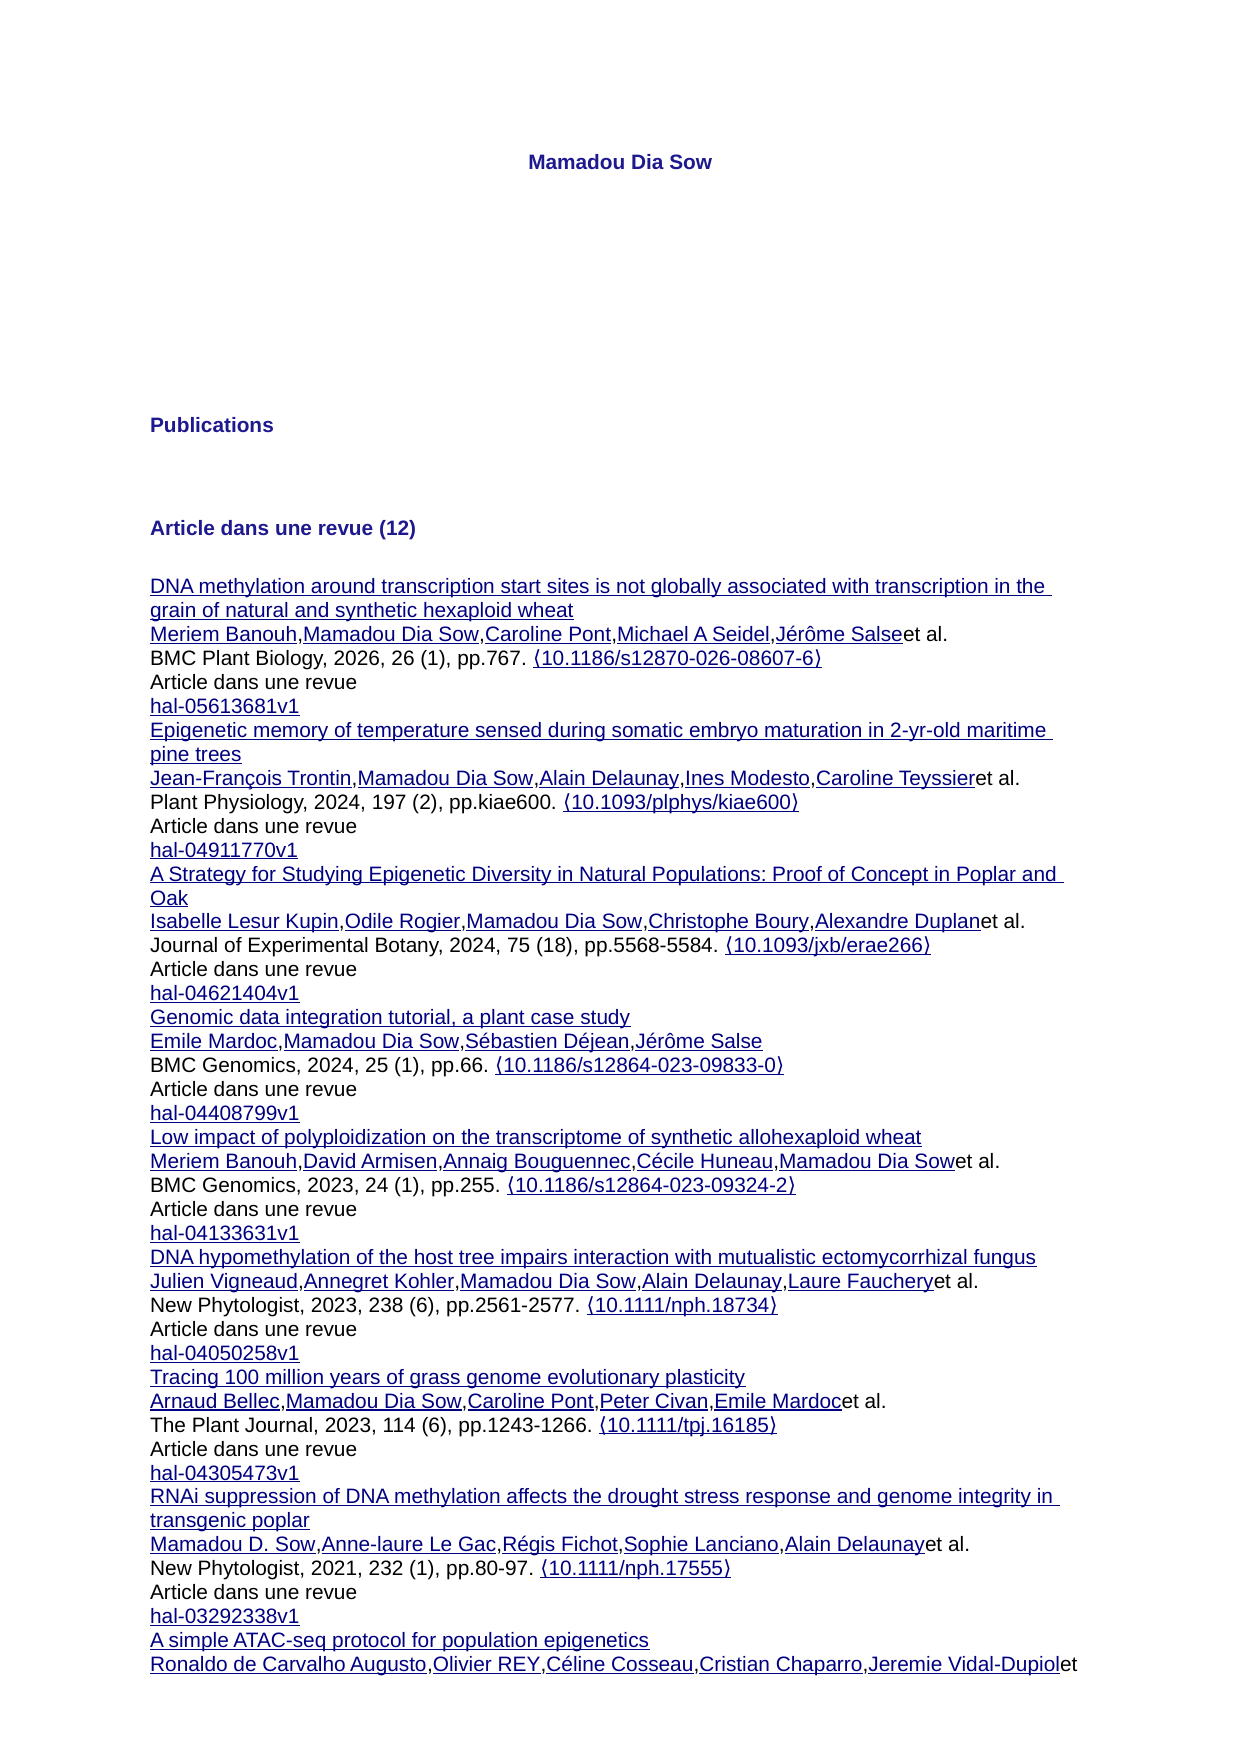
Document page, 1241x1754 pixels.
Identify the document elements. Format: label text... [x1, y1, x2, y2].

subtitle Article dans une revue (12) [150, 516, 1090, 539]
subtitle Publications [150, 412, 1090, 436]
table_cell Genomic data integration tutorial, a plant case study Emile Mardoc,Mamadou Dia Sow,Sébastien Déjean,Jérôme Salse BMC Genomics, 2024, 25 (1), pp.66. ⟨10.1186/s12864-023-09833-0⟩ Article dans une revue hal-04408799v1 [150, 1005, 1090, 1125]
table_cell DNA hypomethylation of the host tree impairs interaction with mutualistic ectomycorrhizal fungus Julien Vigneaud,Annegret Kohler,Mamadou Dia Sow,Alain Delaunay,Laure Faucheryet al. New Phytologist, 2023, 238 (6), pp.2561-2577. ⟨10.1111/nph.18734⟩ Article dans une revue hal-04050258v1 [150, 1245, 1090, 1364]
subtitle Mamadou Dia Sow [150, 150, 1090, 174]
table_cell RNAi suppression of DNA methylation affects the drought stress response and genome integrity in transgenic poplar Mamadou D. Sow,Anne‐laure Le Gac,Régis Fichot,Sophie Lanciano,Alain Delaunayet al. New Phytologist, 2021, 232 (1), pp.80-97. ⟨10.1111/nph.17555⟩ Article dans une revue hal-03292338v1 [150, 1484, 1090, 1628]
table_cell Epigenetic memory of temperature sensed during somatic embryo maturation in 2-yr-old maritime pine trees Jean-François Trontin,Mamadou Dia Sow,Alain Delaunay,Ines Modesto,Caroline Teyssieret al. Plant Physiology, 2024, 197 (2), pp.kiae600. ⟨10.1093/plphys/kiae600⟩ Article dans une revue hal-04911770v1 [150, 718, 1090, 861]
table_cell Tracing 100 million years of grass genome evolutionary plasticity Arnaud Bellec,Mamadou Dia Sow,Caroline Pont,Peter Civan,Emile Mardocet al. The Plant Journal, 2023, 114 (6), pp.1243-1266. ⟨10.1111/tpj.16185⟩ Article dans une revue hal-04305473v1 [150, 1365, 1090, 1484]
table_cell A simple ATAC-seq protocol for population epigenetics Ronaldo de Carvalho Augusto,Olivier REY,Céline Cosseau,Cristian Chaparro,Jeremie Vidal-Dupiolet [150, 1628, 1090, 1676]
table_cell Low impact of polyploidization on the transcriptome of synthetic allohexaploid wheat Meriem Banouh,David Armisen,Annaig Bouguennec,Cécile Huneau,Mamadou Dia Sowet al. BMC Genomics, 2023, 24 (1), pp.255. ⟨10.1186/s12864-023-09324-2⟩ Article dans une revue hal-04133631v1 [150, 1125, 1090, 1245]
table_cell A Strategy for Studying Epigenetic Diversity in Natural Populations: Proof of Concept in Poplar and Oak Isabelle Lesur Kupin,Odile Rogier,Mamadou Dia Sow,Christophe Boury,Alexandre Duplanet al. Journal of Experimental Botany, 2024, 75 (18), pp.5568-5584. ⟨10.1093/jxb/erae266⟩ Article dans une revue hal-04621404v1 [150, 861, 1090, 1005]
table_header DNA methylation around transcription start sites is not globally associated with transcription in the grain of natural and synthetic hexaploid wheat Meriem Banouh,Mamadou Dia Sow,Caroline Pont,Michael A Seidel,Jérôme Salseet al. BMC Plant Biology, 2026, 26 (1), pp.767. ⟨10.1186/s12870-026-08607-6⟩ Article dans une revue hal-05613681v1 [150, 574, 1090, 718]
